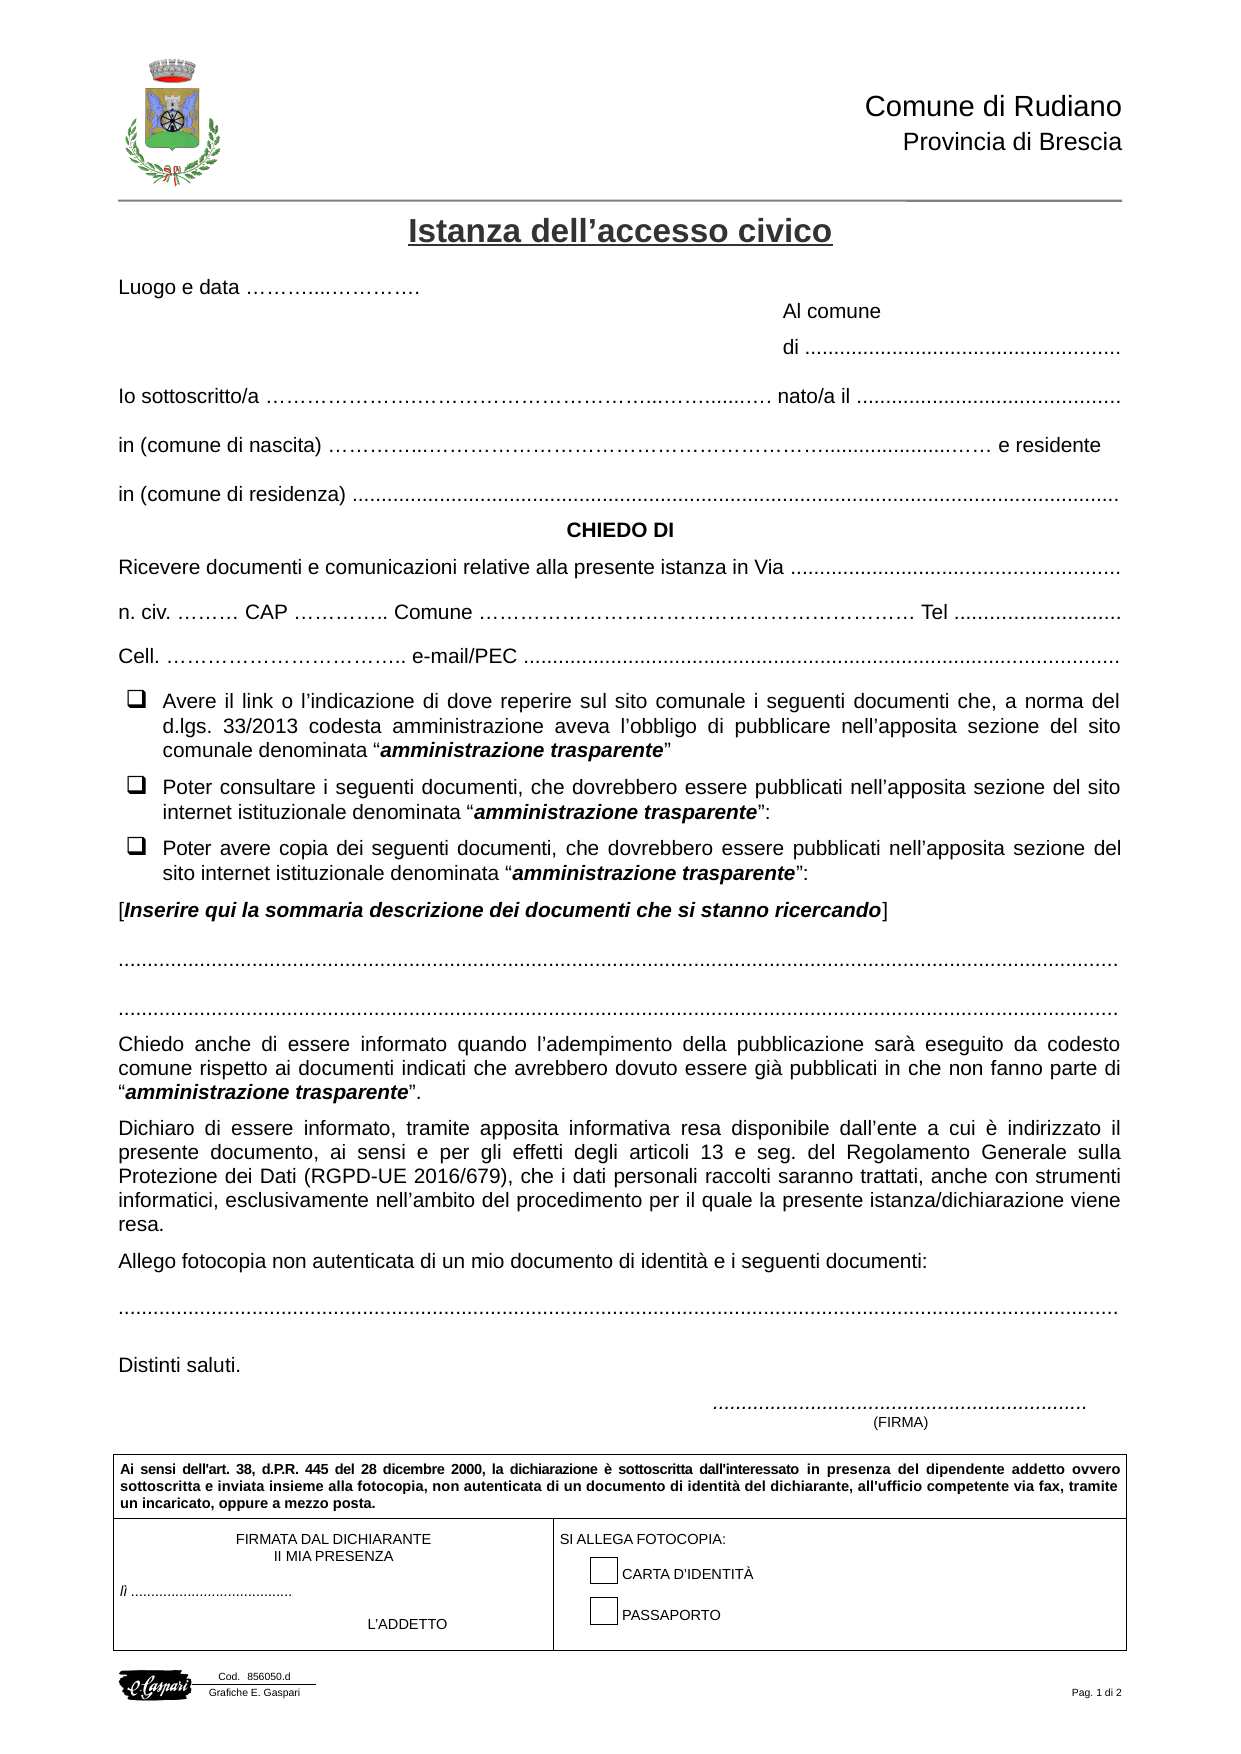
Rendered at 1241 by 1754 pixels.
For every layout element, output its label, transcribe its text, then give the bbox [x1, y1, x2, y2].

text (FIRMA) [679, 1413, 1122, 1430]
text Chiedo anche di essere informato quando l’adempimento della pubblicazione sarà eseguito da codesto comune rispetto ai documenti indicati che avrebbero dovuto essere già pubblicati in che non fanno parte di “amministrazione trasparente”. [118, 1032, 1122, 1104]
text Al comune [783, 298, 1122, 322]
picture [118, 1669, 192, 1701]
text Distinti saluti. [118, 1353, 1122, 1377]
picture [122, 58, 224, 189]
text Ricevere documenti e comunicazioni relative alla presente istanza in Via [118, 555, 1122, 579]
text Luogo e data ………....…………. [118, 274, 1122, 298]
text in (comune di nascita) …………...…………………………………………………......................…… e residente [118, 433, 1122, 457]
text in (comune di residenza) [118, 482, 1122, 506]
text [Inserire qui la sommaria descrizione dei documenti che si stanno ricercando] [118, 897, 1122, 921]
text Comune di Rudiano [224, 89, 1122, 122]
text Provincia di Brescia [224, 127, 1122, 156]
list Avere il link o l’indicazione di dove reperire sul sito comunale i seguenti documenti che, a norma del d.lgs. 33/2013 codesta amministrazione aveva l’obbligo di pubblicare nell’apposita sezione del sito comunale denominata “amministrazione trasparente” [125, 689, 1122, 762]
text Allego fotocopia non autenticata di un mio documento di identità e i seguenti documenti: [118, 1248, 1122, 1272]
text Io sottoscritto/a ………………….……………………………...…….......…. nato/a il [118, 384, 1122, 408]
text ................................................................. [679, 1389, 1122, 1413]
subtitle Istanza dell’accesso civico [118, 211, 1122, 249]
text n. civ. ……… CAP ………….. Comune ……………………………………………………… Tel [118, 599, 1122, 623]
table_cell FIRMATA DAL DICHIARANTE II MIA PRESENZA lì ........................................ L’ADDETTO [114, 1519, 553, 1649]
text Cell. …………………………….. e-mail/PEC [118, 644, 1122, 668]
list Poter avere copia dei seguenti documenti, che dovrebbero essere pubblicati nell’apposita sezione del sito internet istituzionale denominata “amministrazione trasparente”: [125, 836, 1122, 885]
text di [783, 335, 1122, 359]
text CHIEDO DI [118, 518, 1122, 542]
list Poter consultare i seguenti documenti, che dovrebbero essere pubblicati nell’apposita sezione del sito internet istituzionale denominata “amministrazione trasparente”: [125, 774, 1122, 823]
text Dichiaro di essere informato, tramite apposita informativa resa disponibile dall’ente a cui è indirizzato il presente documento, ai sensi e per gli effetti degli articoli 13 e seg. del Regolamento Generale sulla Protezione dei Dati (RGPD-UE 2016/679), che i dati personali raccolti saranno trattati, anche con strumenti informatici, esclusivamente nell’ambito del procedimento per il quale la presente istanza/dichiarazione viene resa. [118, 1116, 1122, 1236]
table_header Ai sensi dell'art. 38, d.P.R. 445 del 28 dicembre 2000, la dichiarazione è sottoscritta dall'interessato in presenza del dipendente addetto ovvero sottoscritta e inviata insieme alla fotocopia, non autenticata di un documento di identità del dichiarante, all'ufficio competente via fax, tramite un incaricato, oppure a mezzo posta. [114, 1455, 1126, 1517]
table_cell SI ALLEGA FOTOCOPIA: CARTA D’IDENTITÀ PASSAPORTO [554, 1519, 1126, 1649]
